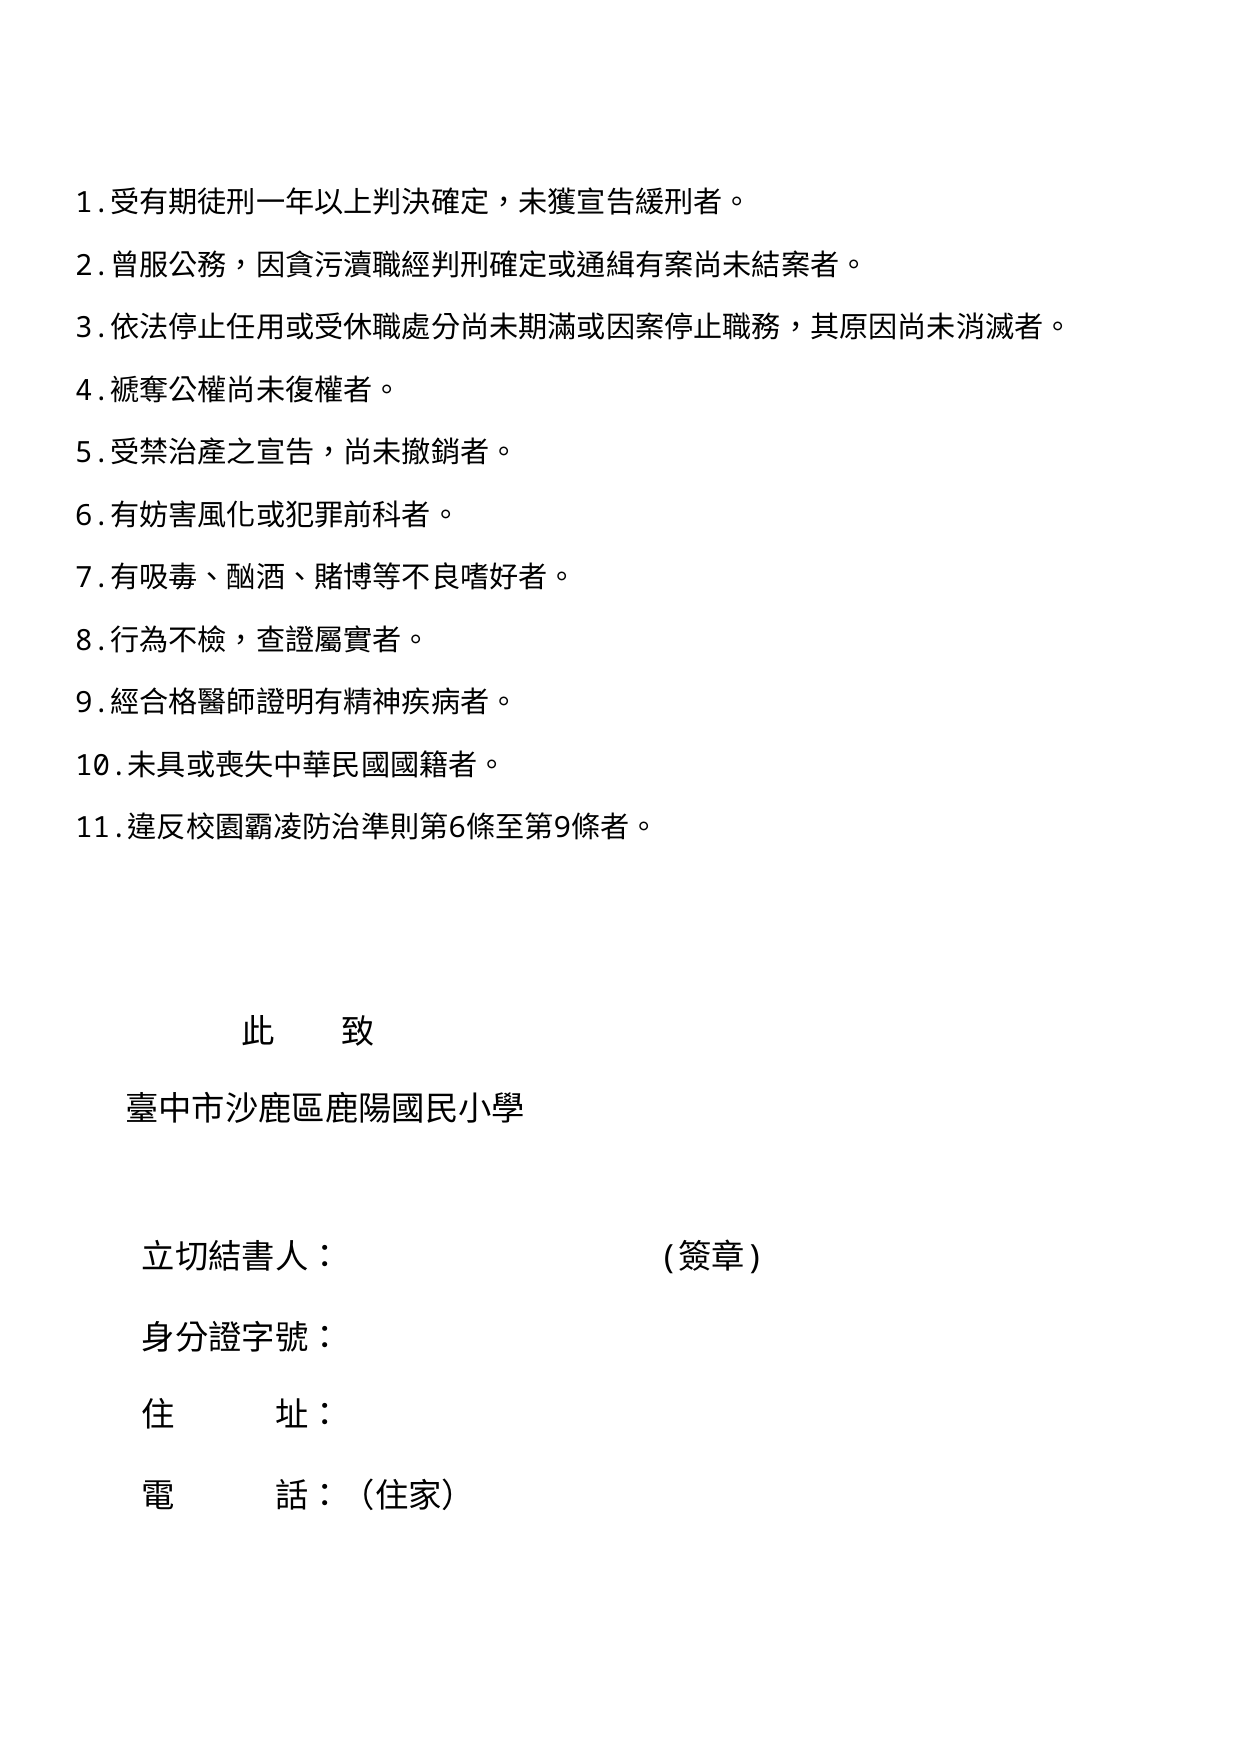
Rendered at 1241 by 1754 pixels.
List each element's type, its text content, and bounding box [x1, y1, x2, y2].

text 8.行為不檢，查證屬實者。 [75, 596, 1165, 658]
text 此 致 [75, 987, 1165, 1050]
text 3.依法停止任用或受休職處分尚未期滿或因案停止職務，其原因尚未消滅者。 [75, 283, 1165, 346]
text 2.曾服公務，因貪污瀆職經判刑確定或通緝有案尚未結案者。 [75, 221, 1165, 283]
text 11.違反校園霸凌防治準則第6條至第9條者。 [75, 783, 1165, 846]
text 10.未具或喪失中華民國國籍者。 [75, 721, 1165, 783]
text 6.有妨害風化或犯罪前科者。 [75, 471, 1165, 533]
text 立切結書人： (簽章) 身分證字號： [75, 1212, 1165, 1356]
text 臺中市沙鹿區鹿陽國民小學 [125, 1064, 1165, 1127]
text 4.褫奪公權尚未復權者。 [75, 346, 1165, 408]
text 住 址： 電 話：（住家） [75, 1370, 1165, 1514]
text 9.經合格醫師證明有精神疾病者。 [75, 658, 1165, 721]
text 7.有吸毒、酗酒、賭博等不良嗜好者。 [75, 533, 1165, 596]
text 1.受有期徒刑一年以上判決確定，未獲宣告緩刑者。 [75, 158, 1165, 221]
text 5.受禁治產之宣告，尚未撤銷者。 [75, 408, 1165, 471]
